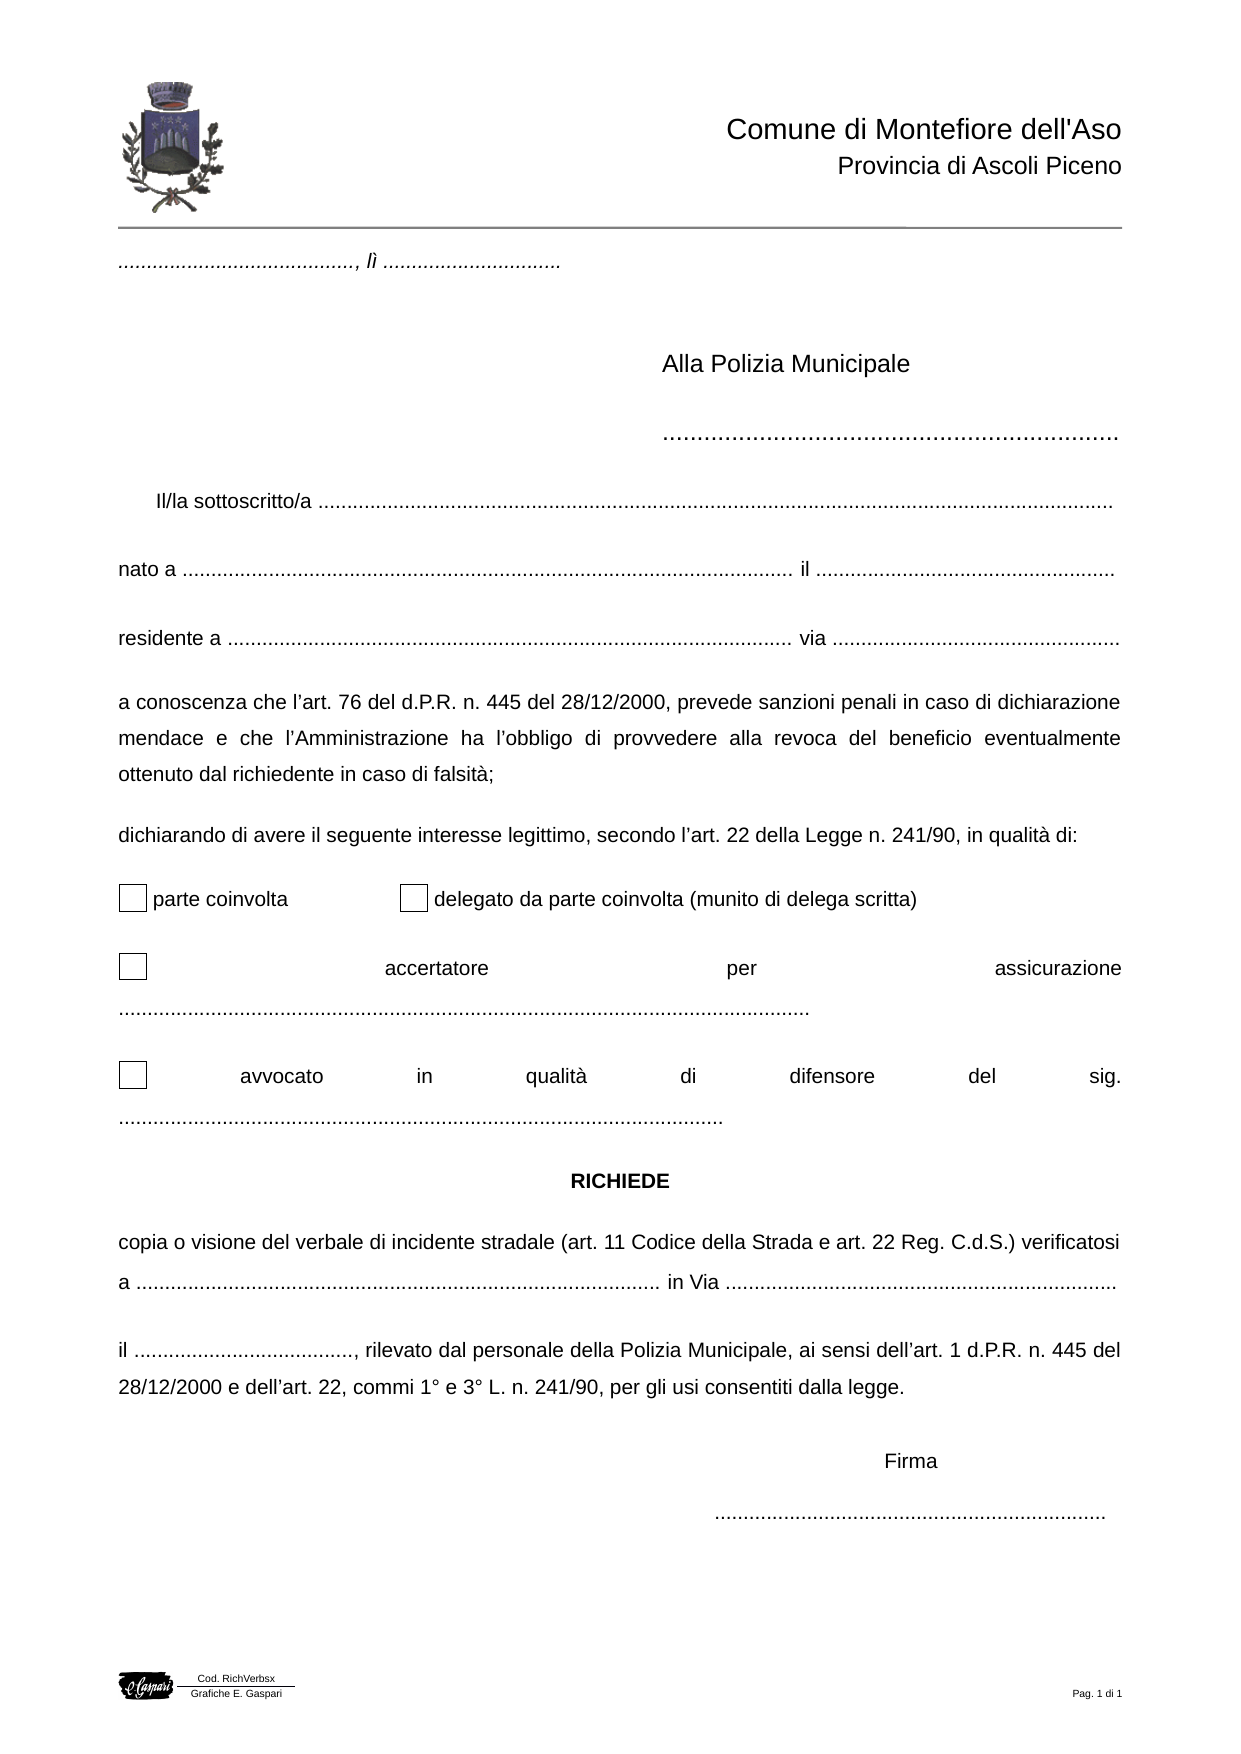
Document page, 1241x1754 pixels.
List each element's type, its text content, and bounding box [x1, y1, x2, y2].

text il ......................................, rilevato dal personale della Polizia Municipale, ai sensi dell’art. 1 d.P.R. n. 445 del 28/12/2000 e dell’art. 22, commi 1° e 3° L. n. 241/90, per gli usi consentiti dalla legge. [118, 1334, 1122, 1399]
picture [122, 82, 224, 213]
text parte coinvolta delegato da parte coinvolta (munito di delega scritta) [118, 883, 1122, 912]
text .................................................................. [118, 417, 1122, 446]
text .................................................................... [699, 1496, 1122, 1525]
picture [118, 1671, 174, 1700]
text Comune di Montefiore dell'Aso [224, 112, 1122, 146]
text a conoscenza che l’art. 76 del d.P.R. n. 445 del 28/12/2000, prevede sanzioni penali in caso di dichiarazione mendace e che l’Amministrazione ha l’obbligo di provvedere alla revoca del beneficio eventualmente ottenuto dal richiedente in caso di falsità; [118, 690, 1122, 786]
text avvocato in qualità di difensore del sig. ......................................................................................................... [118, 1060, 1122, 1130]
text dichiarando di avere il seguente interesse legittimo, secondo l’art. 22 della Legge n. 241/90, in qualità di: [118, 822, 1122, 846]
text copia o visione del verbale di incidente stradale (art. 11 Codice della Strada e art. 22 Reg. C.d.S.) verificatosi a ........................................................................................... in Via .................................................................... [118, 1230, 1122, 1295]
text accertatore per assicurazione ........................................................................................................................ [118, 952, 1122, 1021]
text nato a .......................................................................................................... il .................................................... [118, 553, 1122, 582]
text RICHIEDE [118, 1169, 1122, 1193]
text ........................................., lì ............................... [118, 245, 1122, 274]
text Il/la sottoscritto/a .......................................................................................................................................... [118, 485, 1122, 514]
text Alla Polizia Municipale [118, 349, 1122, 378]
text Provincia di Ascoli Piceno [224, 151, 1122, 180]
text Firma [699, 1448, 1122, 1472]
text residente a .................................................................................................. via .................................................. [118, 622, 1122, 650]
